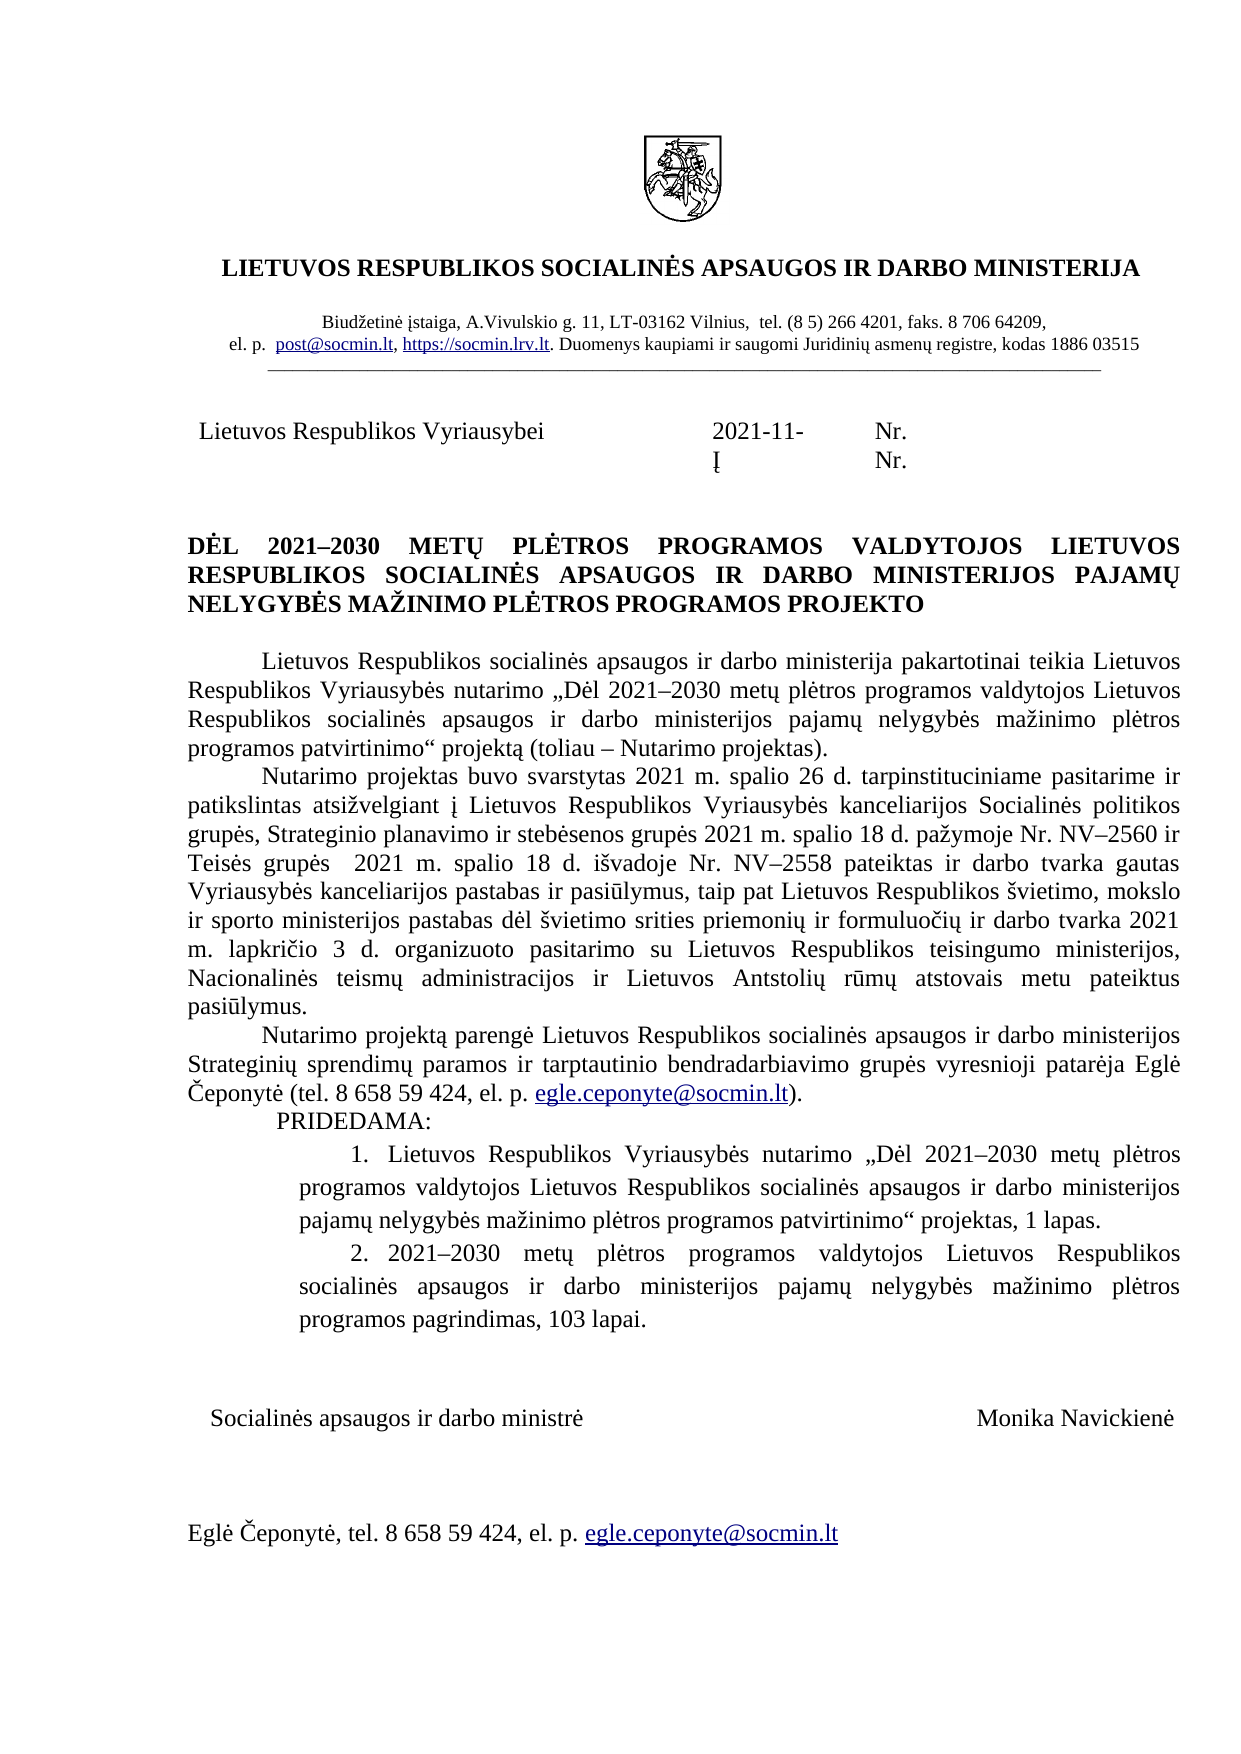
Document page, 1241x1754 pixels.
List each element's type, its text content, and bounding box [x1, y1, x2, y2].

table_header Monika Navickienė [662, 1404, 1192, 1432]
text Nutarimo projektą parengė Lietuvos Respublikos socialinės apsaugos ir darbo ministerijos Strateginių sprendimų paramos ir tarptautinio bendradarbiavimo grupės vyresnioji patarėja Eglė Čeponytė (tel. 8 658 59 424, el. p. egle.ceponyte@socmin.lt). [187, 1020, 1181, 1106]
text Biudžetinė įstaiga, A.Vivulskio g. 11, LT-03162 Vilnius, tel. (8 5) 266 4201, faks. 8 706 64209, [187, 311, 1181, 332]
table_header Socialinės apsaugos ir darbo ministrė [199, 1404, 662, 1432]
table_header Nr. [863, 416, 1204, 445]
text Eglė Čeponytė, tel. 8 658 59 424, el. p. egle.ceponyte@socmin.lt [187, 1518, 1181, 1547]
table_header Lietuvos Respublikos Vyriausybei [188, 416, 701, 503]
table_cell Į [701, 445, 863, 474]
text LIETUVOS RESPUBLIKOS SOCIALINĖS APSAUGOS IR DARBO MINISTERIJA [187, 253, 1181, 282]
table_cell [662, 1432, 1192, 1461]
table_cell Nr. [863, 445, 1204, 474]
table_cell [199, 1432, 662, 1461]
table_header 2021-11- [701, 416, 863, 445]
text Nutarimo projektas buvo svarstytas 2021 m. spalio 26 d. tarpinstituciniame pasitarime ir patikslintas atsižvelgiant į Lietuvos Respublikos Vyriausybės kanceliarijos Socialinės politikos grupės, Strateginio planavimo ir stebėsenos grupės 2021 m. spalio 18 d. pažymoje Nr. NV–2560 ir Teisės grupės 2021 m. spalio 18 d. išvadoje Nr. NV–2558 pateiktas ir darbo tvarka gautas Vyriausybės kanceliarijos pastabas ir pasiūlymus, taip pat Lietuvos Respublikos švietimo, mokslo ir sporto ministerijos pastabas dėl švietimo srities priemonių ir formuluočių ir darbo tvarka 2021 m. lapkričio 3 d. organizuoto pasitarimo su Lietuvos Respublikos teisingumo ministerijos, Nacionalinės teismų administracijos ir Lietuvos Antstolių rūmų atstovais metu pateiktus pasiūlymus. [187, 761, 1181, 1020]
list Lietuvos Respublikos Vyriausybės nutarimo „Dėl 2021–2030 metų plėtros programos valdytojos Lietuvos Respublikos socialinės apsaugos ir darbo ministerijos pajamų nelygybės mažinimo plėtros programos patvirtinimo“ projektas, 1 lapas. [261, 1139, 1181, 1234]
table_cell [701, 474, 863, 503]
text el. p. post@socmin.lt, https://socmin.lrv.lt. Duomenys kaupiami ir saugomi Juridinių asmenų registre, kodas 1886 03515 [187, 332, 1181, 354]
text Lietuvos Respublikos socialinės apsaugos ir darbo ministerija pakartotinai teikia Lietuvos Respublikos Vyriausybės nutarimo „Dėl 2021–2030 metų plėtros programos valdytojos Lietuvos Respublikos socialinės apsaugos ir darbo ministerijos pajamų nelygybės mažinimo plėtros programos patvirtinimo“ projektą (toliau – Nutarimo projektas). [187, 646, 1181, 761]
table_cell [863, 474, 1204, 503]
text DĖL 2021–2030 METŲ PLĖTROS PROGRAMOS VALDYTOJOS lIETUVOS RESPUBLIKOS SOCIALINĖS APSAUGOS IR DARBO MINISTERIJOS pajamų nelygybės mažinimo PLĖTROS PROGRAMOS PROJEKTO [187, 531, 1181, 618]
text PRIDEDAMA: [187, 1106, 1181, 1135]
list 2021–2030 metų plėtros programos valdytojos Lietuvos Respublikos socialinės apsaugos ir darbo ministerijos pajamų nelygybės mažinimo plėtros programos pagrindimas, 103 lapai. [261, 1238, 1181, 1333]
text ____________________________________________________________________________________________________ [187, 354, 1181, 373]
